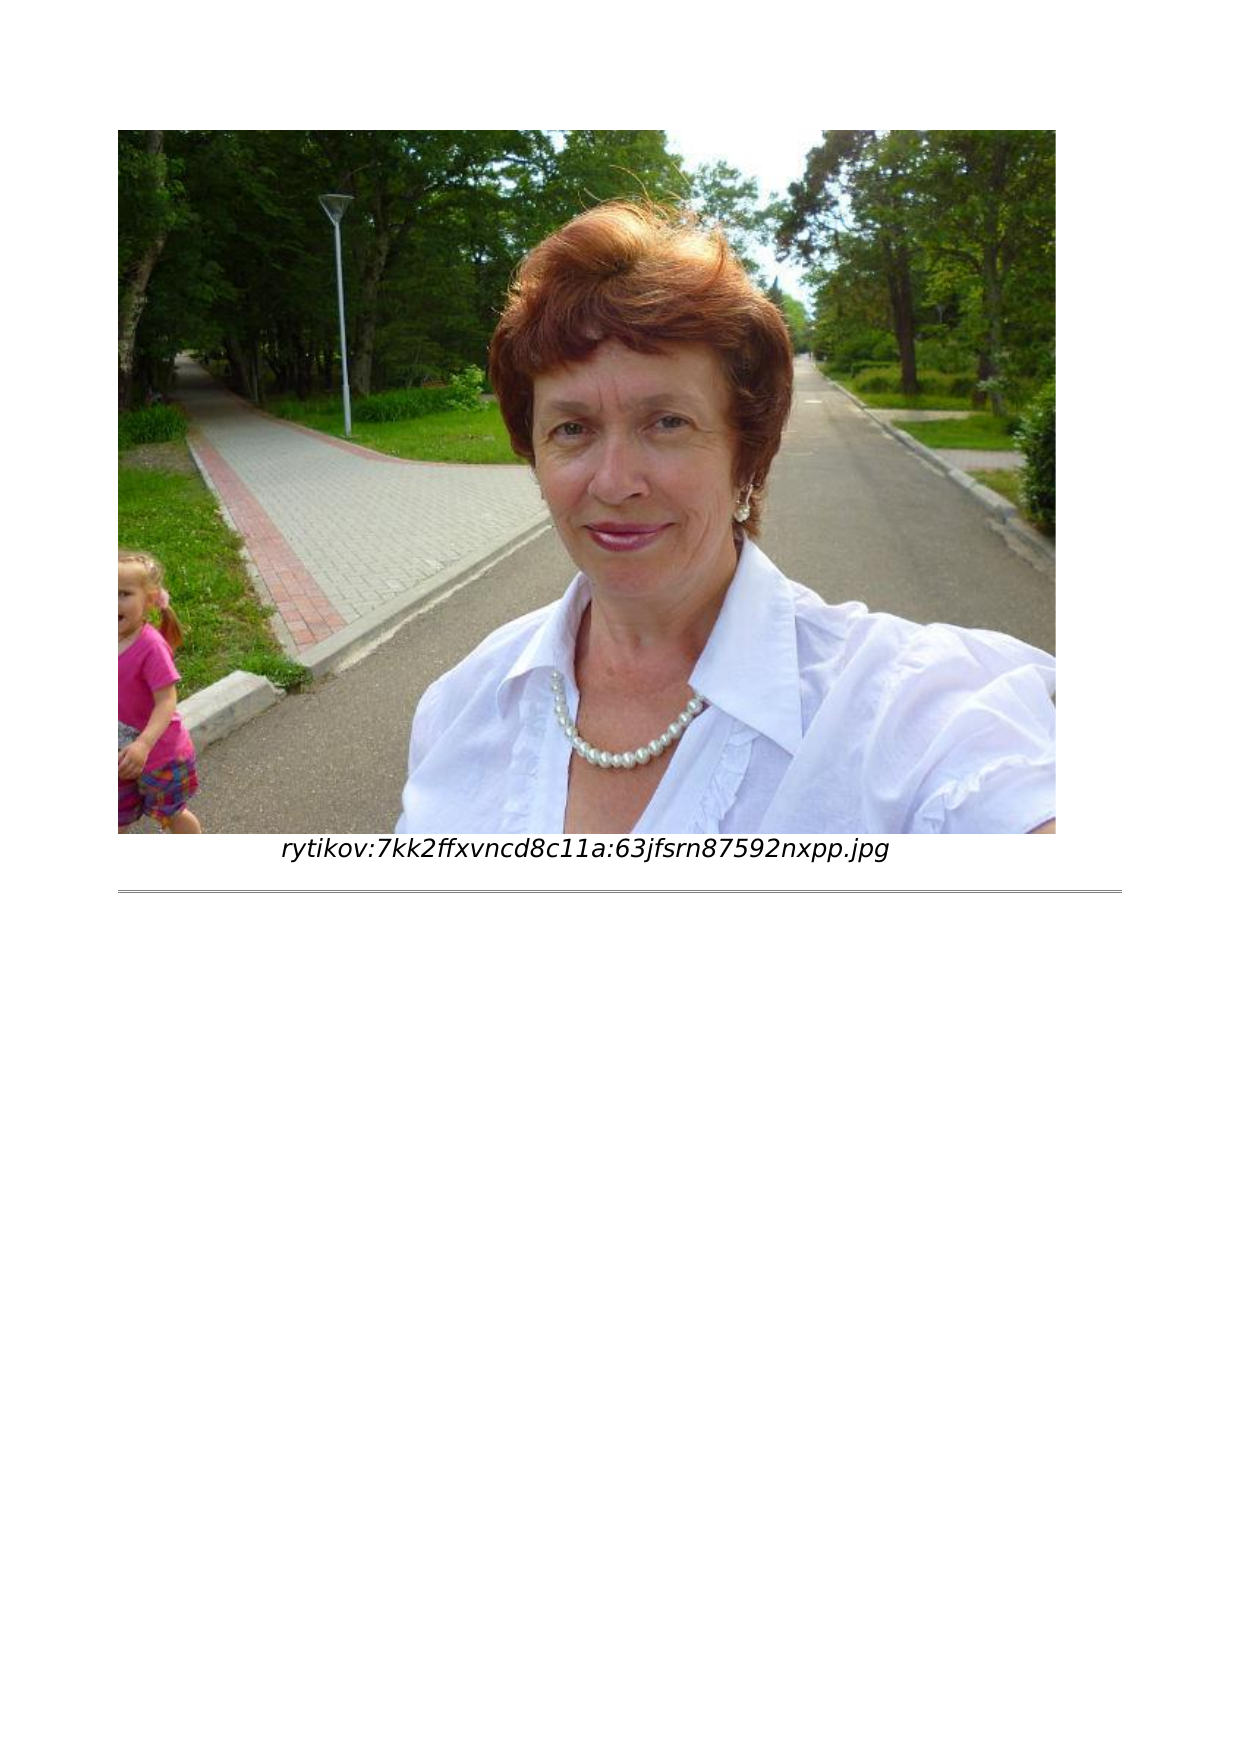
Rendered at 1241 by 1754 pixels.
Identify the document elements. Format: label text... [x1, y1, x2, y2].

text rytikov:7kk2ffxvncd8c11a:63jfsrn87592nxpp.jpg [118, 834, 1056, 863]
picture [118, 130, 1056, 834]
